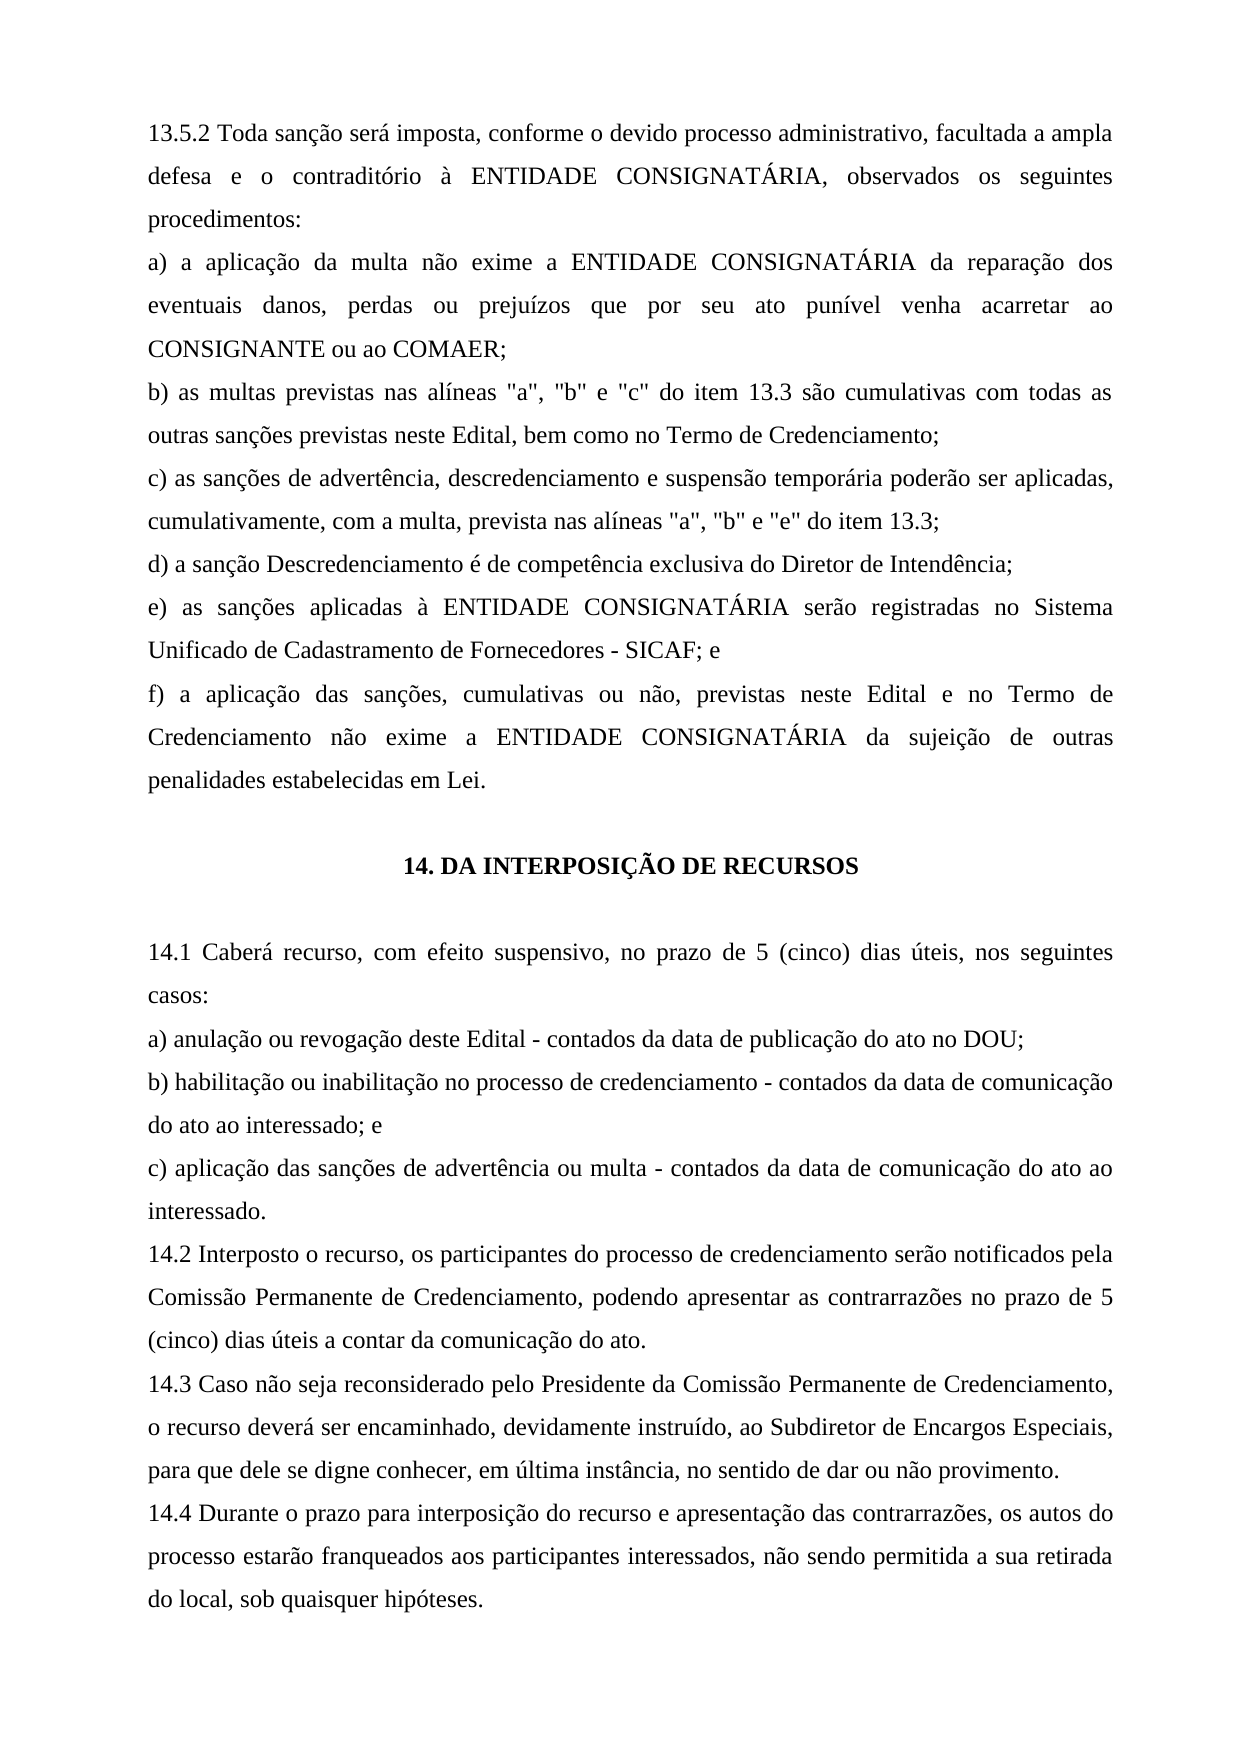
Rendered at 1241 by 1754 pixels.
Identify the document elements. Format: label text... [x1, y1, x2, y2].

text c) aplicação das sanções de advertência ou multa - contados da data de comunicação do ato ao interessado. [148, 1153, 1114, 1225]
text b) habilitação ou inabilitação no processo de credenciamento - contados da data de comunicação do ato ao interessado; e [148, 1067, 1114, 1139]
text c) as sanções de advertência, descredenciamento e suspensão temporária poderão ser aplicadas, cumulativamente, com a multa, prevista nas alíneas "a", "b" e "e" do item 13.3; [148, 463, 1114, 535]
text 14.2 Interposto o recurso, os participantes do processo de credenciamento serão notificados pela Comissão Permanente de Credenciamento, podendo apresentar as contrarrazões no prazo de 5 (cinco) dias úteis a contar da comunicação do ato. [148, 1239, 1114, 1354]
text 13.5.2 Toda sanção será imposta, conforme o devido processo administrativo, facultada a ampla defesa e o contraditório à ENTIDADE CONSIGNATÁRIA, observados os seguintes procedimentos: [148, 118, 1114, 233]
text b) as multas previstas nas alíneas "a", "b" e "c" do item 13.3 são cumulativas com todas as outras sanções previstas neste Edital, bem como no Termo de Credenciamento; [148, 377, 1114, 449]
text a) a aplicação da multa não exime a ENTIDADE CONSIGNATÁRIA da reparação dos eventuais danos, perdas ou prejuízos que por seu ato punível venha acarretar ao CONSIGNANTE ou ao COMAER; [148, 247, 1114, 362]
text d) a sanção Descredenciamento é de competência exclusiva do Diretor de Intendência; [148, 549, 1114, 578]
text a) anulação ou revogação deste Edital - contados da data de publicação do ato no DOU; [148, 1024, 1114, 1052]
text 14.1 Caberá recurso, com efeito suspensivo, no prazo de 5 (cinco) dias úteis, nos seguintes casos: [148, 937, 1114, 1009]
text f) a aplicação das sanções, cumulativas ou não, previstas neste Edital e no Termo de Credenciamento não exime a ENTIDADE CONSIGNATÁRIA da sujeição de outras penalidades estabelecidas em Lei. [148, 679, 1114, 794]
text e) as sanções aplicadas à ENTIDADE CONSIGNATÁRIA serão registradas no Sistema Unificado de Cadastramento de Fornecedores - SICAF; e [148, 592, 1114, 664]
text 14.3 Caso não seja reconsiderado pelo Presidente da Comissão Permanente de Credenciamento, o recurso deverá ser encaminhado, devidamente instruído, ao Subdiretor de Encargos Especiais, para que dele se digne conhecer, em última instância, no sentido de dar ou não provimento. [148, 1369, 1114, 1484]
text 14.4 Durante o prazo para interposição do recurso e apresentação das contrarrazões, os autos do processo estarão franqueados aos participantes interessados, não sendo permitida a sua retirada do local, sob quaisquer hipóteses. [148, 1498, 1114, 1613]
text 14. DA INTERPOSIÇÃO DE RECURSOS [148, 851, 1114, 880]
